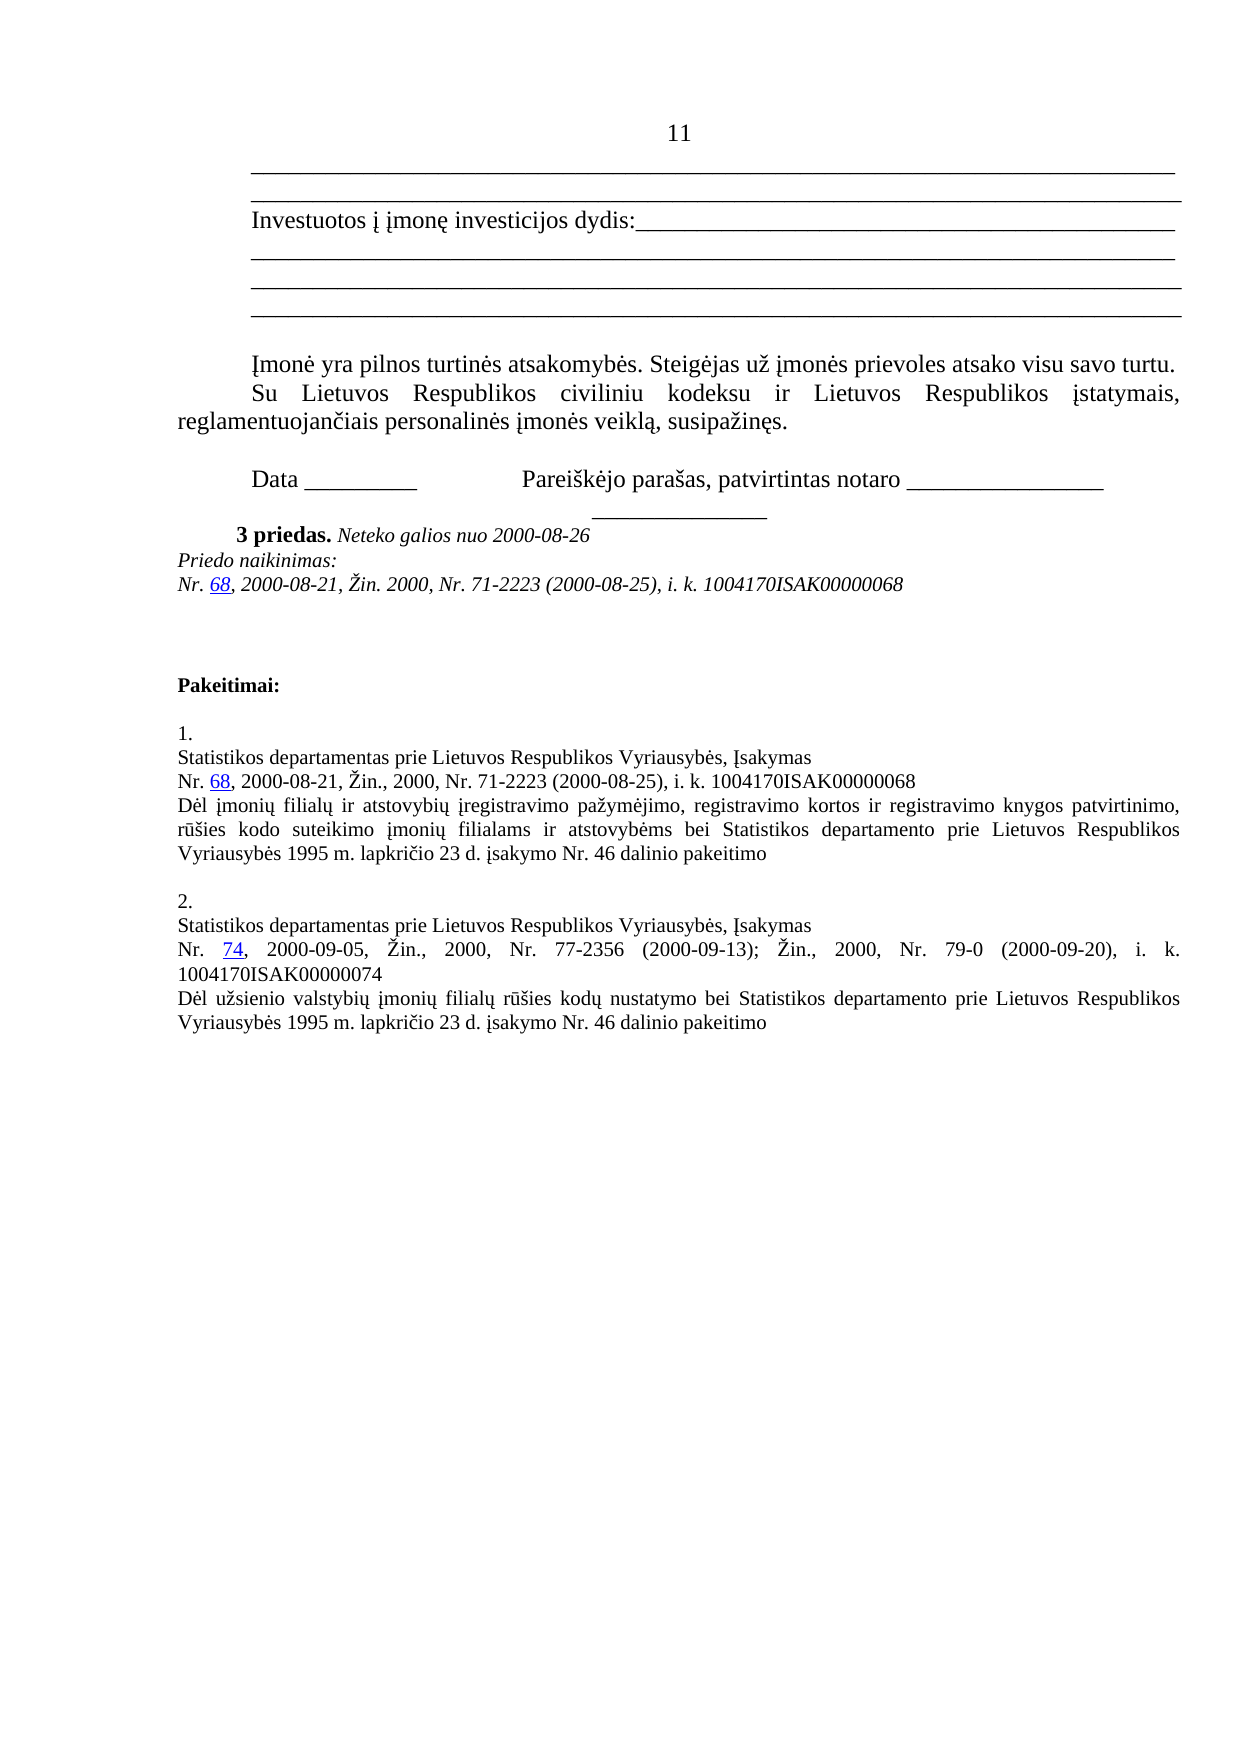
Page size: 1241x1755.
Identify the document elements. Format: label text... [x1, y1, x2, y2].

text Statistikos departamentas prie Lietuvos Respublikos Vyriausybės, Įsakymas [177, 745, 1181, 769]
text 3 priedas. Neteko galios nuo 2000-08-26 [177, 521, 1181, 548]
text Dėl užsienio valstybių įmonių filialų rūšies kodų nustatymo bei Statistikos departamento prie Lietuvos Respublikos Vyriausybės 1995 m. lapkričio 23 d. įsakymo Nr. 46 dalinio pakeitimo [177, 986, 1181, 1034]
text 2. [177, 889, 1181, 913]
text Data _________ Pareiškėjo parašas, patvirtintas notaro [177, 464, 1181, 493]
text Priedo naikinimas: [177, 548, 1181, 572]
text Pakeitimai: [177, 673, 1181, 697]
text Investuotos į įmonę investicijos dydis: [177, 205, 1181, 234]
text ______________ [177, 493, 1181, 521]
text Nr. 74, 2000-09-05, Žin., 2000, Nr. 77-2356 (2000-09-13); Žin., 2000, Nr. 79-0 (2000-09-20), i. k. 1004170ISAK00000074 [177, 937, 1181, 986]
text Nr. 68, 2000-08-21, Žin. 2000, Nr. 71-2223 (2000-08-25), i. k. 1004170ISAK00000068 [177, 572, 1181, 596]
text Statistikos departamentas prie Lietuvos Respublikos Vyriausybės, Įsakymas [177, 913, 1181, 937]
text Dėl įmonių filialų ir atstovybių įregistravimo pažymėjimo, registravimo kortos ir registravimo knygos patvirtinimo, rūšies kodo suteikimo įmonių filialams ir atstovybėms bei Statistikos departamento prie Lietuvos Respublikos Vyriausybės 1995 m. lapkričio 23 d. įsakymo Nr. 46 dalinio pakeitimo [177, 793, 1181, 865]
text Įmonė yra pilnos turtinės atsakomybės. Steigėjas už įmonės prievoles atsako visu savo turtu. [177, 349, 1181, 378]
text Nr. 68, 2000-08-21, Žin., 2000, Nr. 71-2223 (2000-08-25), i. k. 1004170ISAK00000068 [177, 769, 1181, 793]
text Su Lietuvos Respublikos civiliniu kodeksu ir Lietuvos Respublikos įstatymais, reglamentuojančiais personalinės įmonės veiklą, susipažinęs. [177, 378, 1181, 435]
text 1. [177, 721, 1181, 745]
